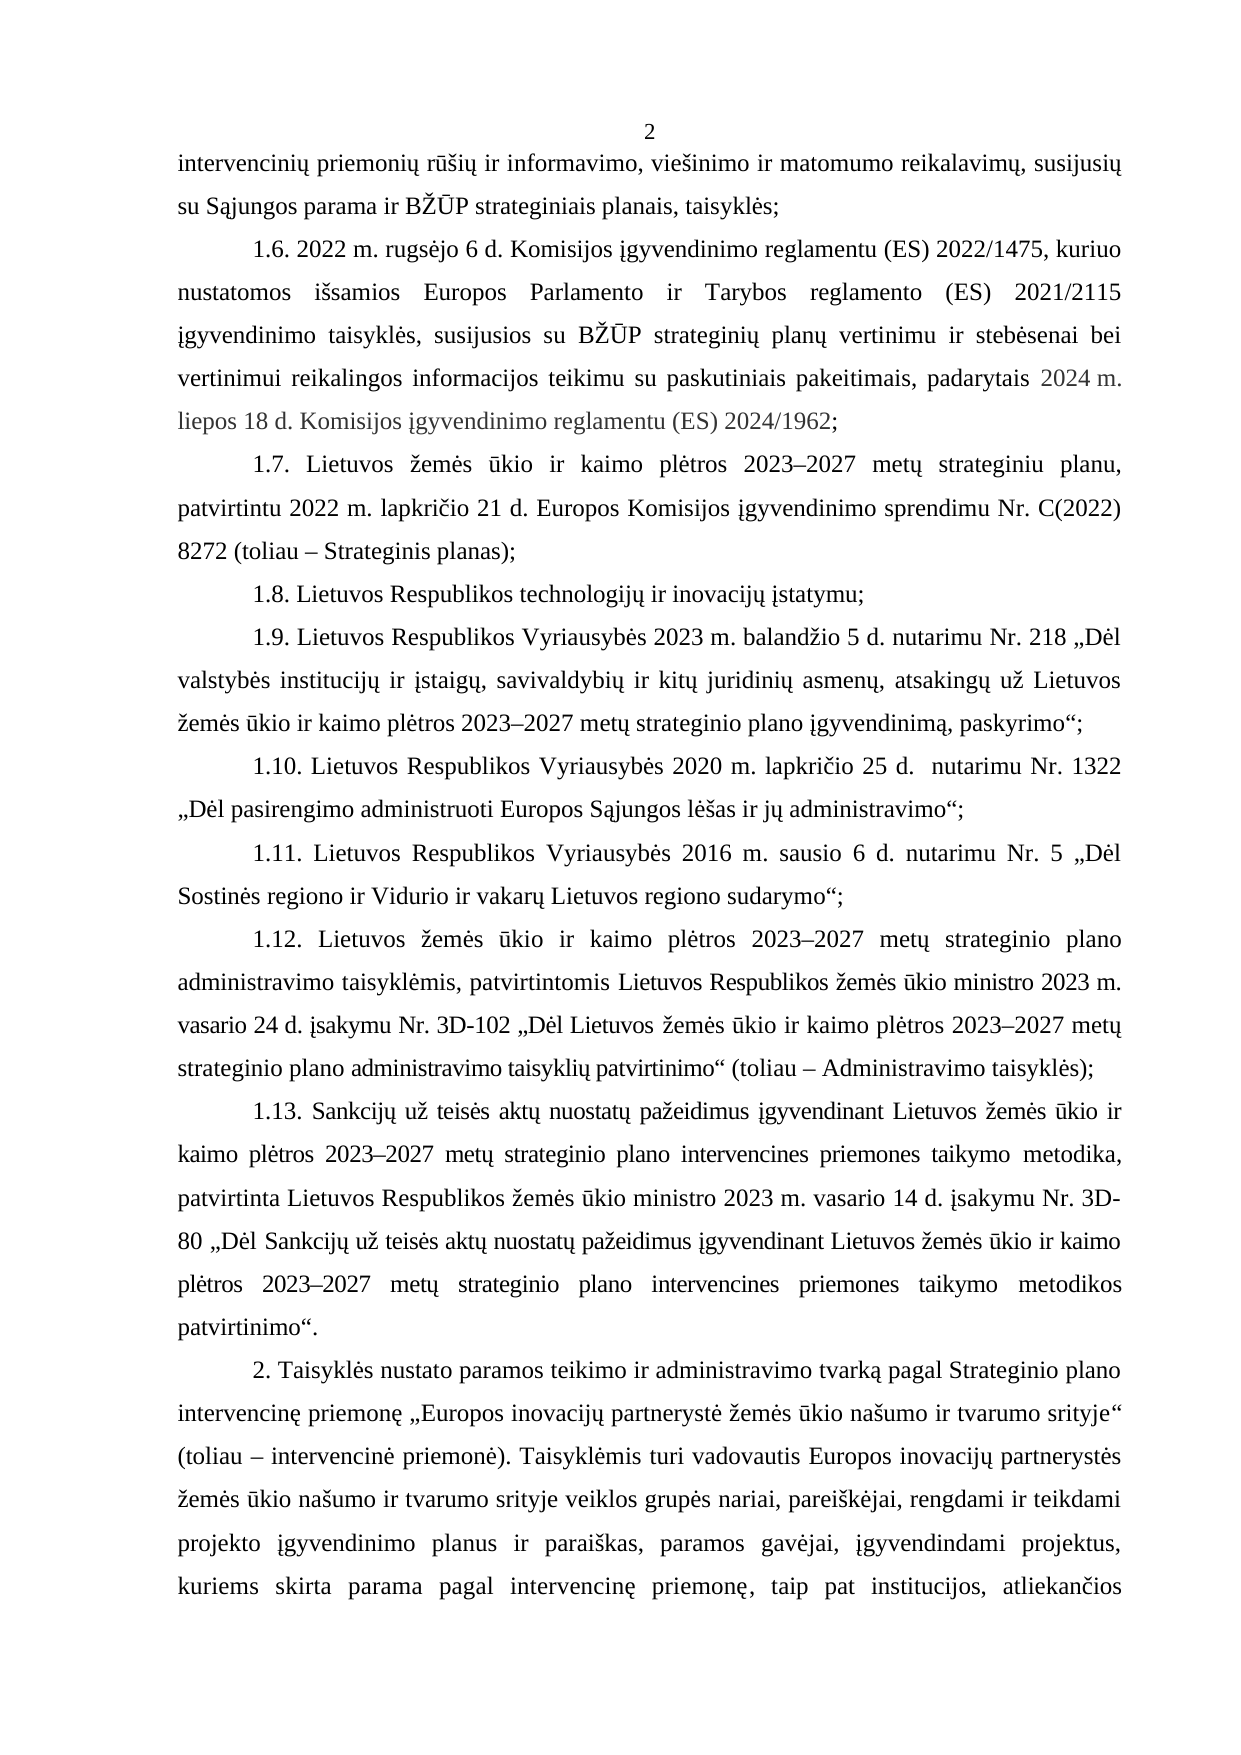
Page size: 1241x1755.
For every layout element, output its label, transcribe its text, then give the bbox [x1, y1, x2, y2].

text 1.9. Lietuvos Respublikos Vyriausybės 2023 m. balandžio 5 d. nutarimu Nr. 218 „Dėl valstybės institucijų ir įstaigų, savivaldybių ir kitų juridinių asmenų, atsakingų už Lietuvos žemės ūkio ir kaimo plėtros 2023–2027 metų strateginio plano įgyvendinimą, paskyrimo“; [177, 622, 1122, 737]
text 1.6. 2022 m. rugsėjo 6 d. Komisijos įgyvendinimo reglamentu (ES) 2022/1475, kuriuo nustatomos išsamios Europos Parlamento ir Tarybos reglamento (ES) 2021/2115 įgyvendinimo taisyklės, susijusios su BŽŪP strateginių planų vertinimu ir stebėsenai bei vertinimui reikalingos informacijos teikimu su paskutiniais pakeitimais, padarytais 2024 m. liepos 18 d. Komisijos įgyvendinimo reglamentu (ES) 2024/1962; [177, 234, 1122, 435]
text 1.10. Lietuvos Respublikos Vyriausybės 2020 m. lapkričio 25 d. nutarimu Nr. 1322 „Dėl pasirengimo administruoti Europos Sąjungos lėšas ir jų administravimo“; [177, 751, 1122, 823]
text 1.8. Lietuvos Respublikos technologijų ir inovacijų įstatymu; [177, 579, 1122, 608]
text 2. Taisyklės nustato paramos teikimo ir administravimo tvarką pagal Strateginio plano intervencinę priemonę „Europos inovacijų partnerystė žemės ūkio našumo ir tvarumo srityje“ (toliau – intervencinė priemonė). Taisyklėmis turi vadovautis Europos inovacijų partnerystės žemės ūkio našumo ir tvarumo srityje veiklos grupės nariai, pareiškėjai, rengdami ir teikdami projekto įgyvendinimo planus ir paraiškas, paramos gavėjai, įgyvendindami projektus, kuriems skirta parama pagal intervencinę priemonę, taip pat institucijos, atliekančios [177, 1355, 1122, 1599]
text 1.12. Lietuvos žemės ūkio ir kaimo plėtros 2023–2027 metų strateginio plano administravimo taisyklėmis, patvirtintomis Lietuvos Respublikos žemės ūkio ministro 2023 m. vasario 24 d. įsakymu Nr. 3D-102 „Dėl Lietuvos žemės ūkio ir kaimo plėtros 2023–2027 metų strateginio plano administravimo taisyklių patvirtinimo“ (toliau – Administravimo taisyklės); [177, 924, 1122, 1082]
text 1.11. Lietuvos Respublikos Vyriausybės 2016 m. sausio 6 d. nutarimu Nr. 5 „Dėl Sostinės regiono ir Vidurio ir vakarų Lietuvos regiono sudarymo“; [177, 838, 1122, 909]
text 1.13. Sankcijų už teisės aktų nuostatų pažeidimus įgyvendinant Lietuvos žemės ūkio ir kaimo plėtros 2023–2027 metų strateginio plano intervencines priemones taikymo metodika, patvirtinta Lietuvos Respublikos žemės ūkio ministro 2023 m. vasario 14 d. įsakymu Nr. 3D-80 „Dėl Sankcijų už teisės aktų nuostatų pažeidimus įgyvendinant Lietuvos žemės ūkio ir kaimo plėtros 2023–2027 metų strateginio plano intervencines priemones taikymo metodikos patvirtinimo“. [177, 1096, 1122, 1341]
text intervencinių priemonių rūšių ir informavimo, viešinimo ir matomumo reikalavimų, susijusių su Sąjungos parama ir BŽŪP strateginiais planais, taisyklės; [177, 148, 1122, 219]
text 1.7. Lietuvos žemės ūkio ir kaimo plėtros 2023–2027 metų strateginiu planu, patvirtintu 2022 m. lapkričio 21 d. Europos Komisijos įgyvendinimo sprendimu Nr. C(2022) 8272 (toliau – Strateginis planas); [177, 449, 1122, 564]
